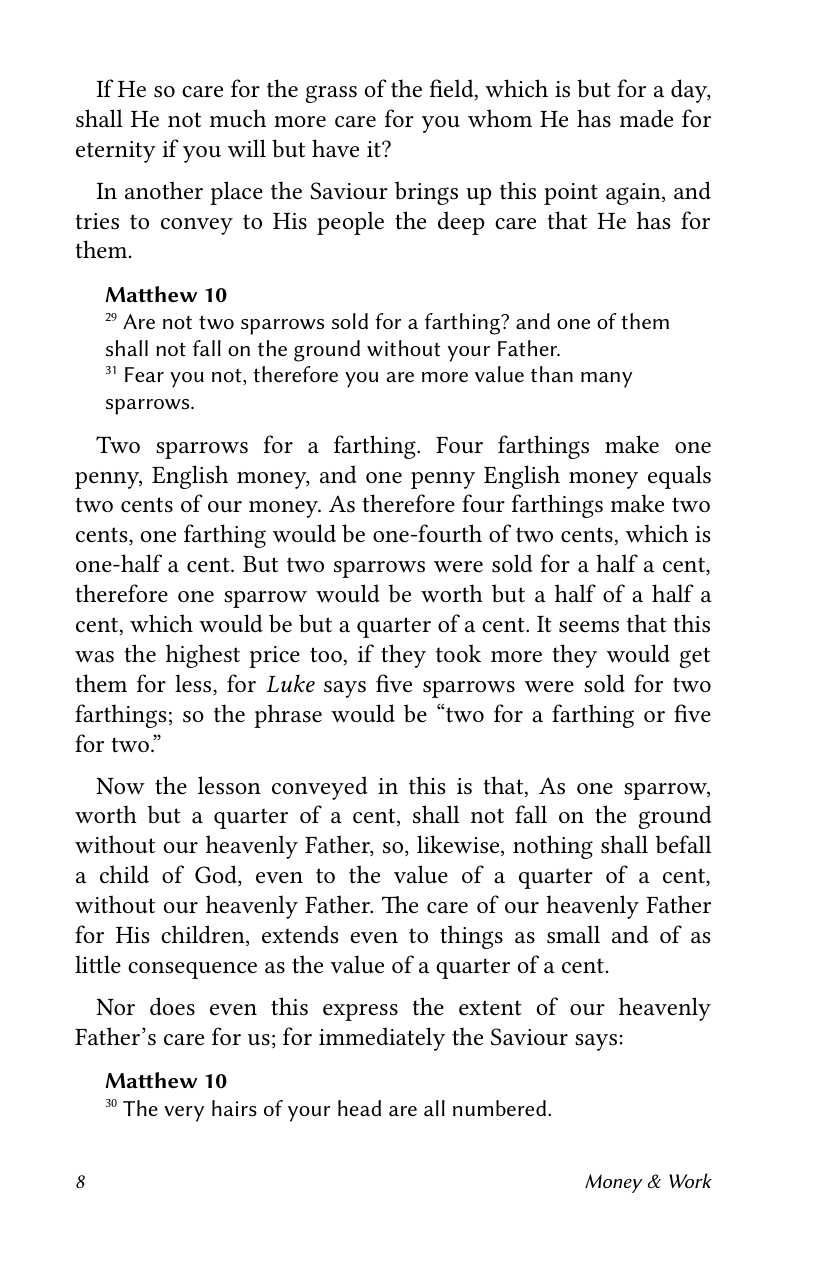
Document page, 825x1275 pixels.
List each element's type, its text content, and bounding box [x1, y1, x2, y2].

text If He so care for the grass of the field, which is but for a day, shall He not much more care for you whom He has made for eternity if you will but have it? [75, 75, 712, 163]
text Matthew 10 [105, 281, 712, 308]
text 30 The very hairs of your head are all numbered. [105, 1095, 682, 1122]
text 29 Are not two sparrows sold for a farthing? and one of them shall not fall on the ground without your Father. [105, 309, 682, 362]
text Now the lesson conveyed in this is that, As one sparrow, worth but a quarter of a cent, shall not fall on the ground without our heavenly Father, so, likewise, nothing shall befall a child of God, even to the value of a quarter of a cent, without our heavenly Father. The care of our heavenly Father for His children, extends even to things as small and of as little consequence as the value of a quarter of a cent. [75, 772, 712, 979]
text Matthew 10 [105, 1068, 712, 1094]
text Two sparrows for a farthing. Four farthings make one penny, English money, and one penny English money equals two cents of our money. As therefore four farthings make two cents, one farthing would be one-fourth of two cents, which is one-half a cent. But two sparrows were sold for a half a cent, therefore one sparrow would be worth but a half of a half a cent, which would be but a quarter of a cent. It seems that this was the highest price too, if they took more they would get them for less, for Luke says five sparrows were sold for two farthings; so the phrase would be “two for a farthing or five for two.” [75, 431, 712, 758]
text 31 Fear you not, therefore you are more value than many sparrows. [105, 362, 682, 415]
text In another place the Saviour brings up this point again, and tries to convey to His people the deep care that He has for them. [75, 177, 712, 265]
text Nor does even this express the extent of our heavenly Father’s care for us; for immediately the Saviour says: [75, 993, 712, 1051]
